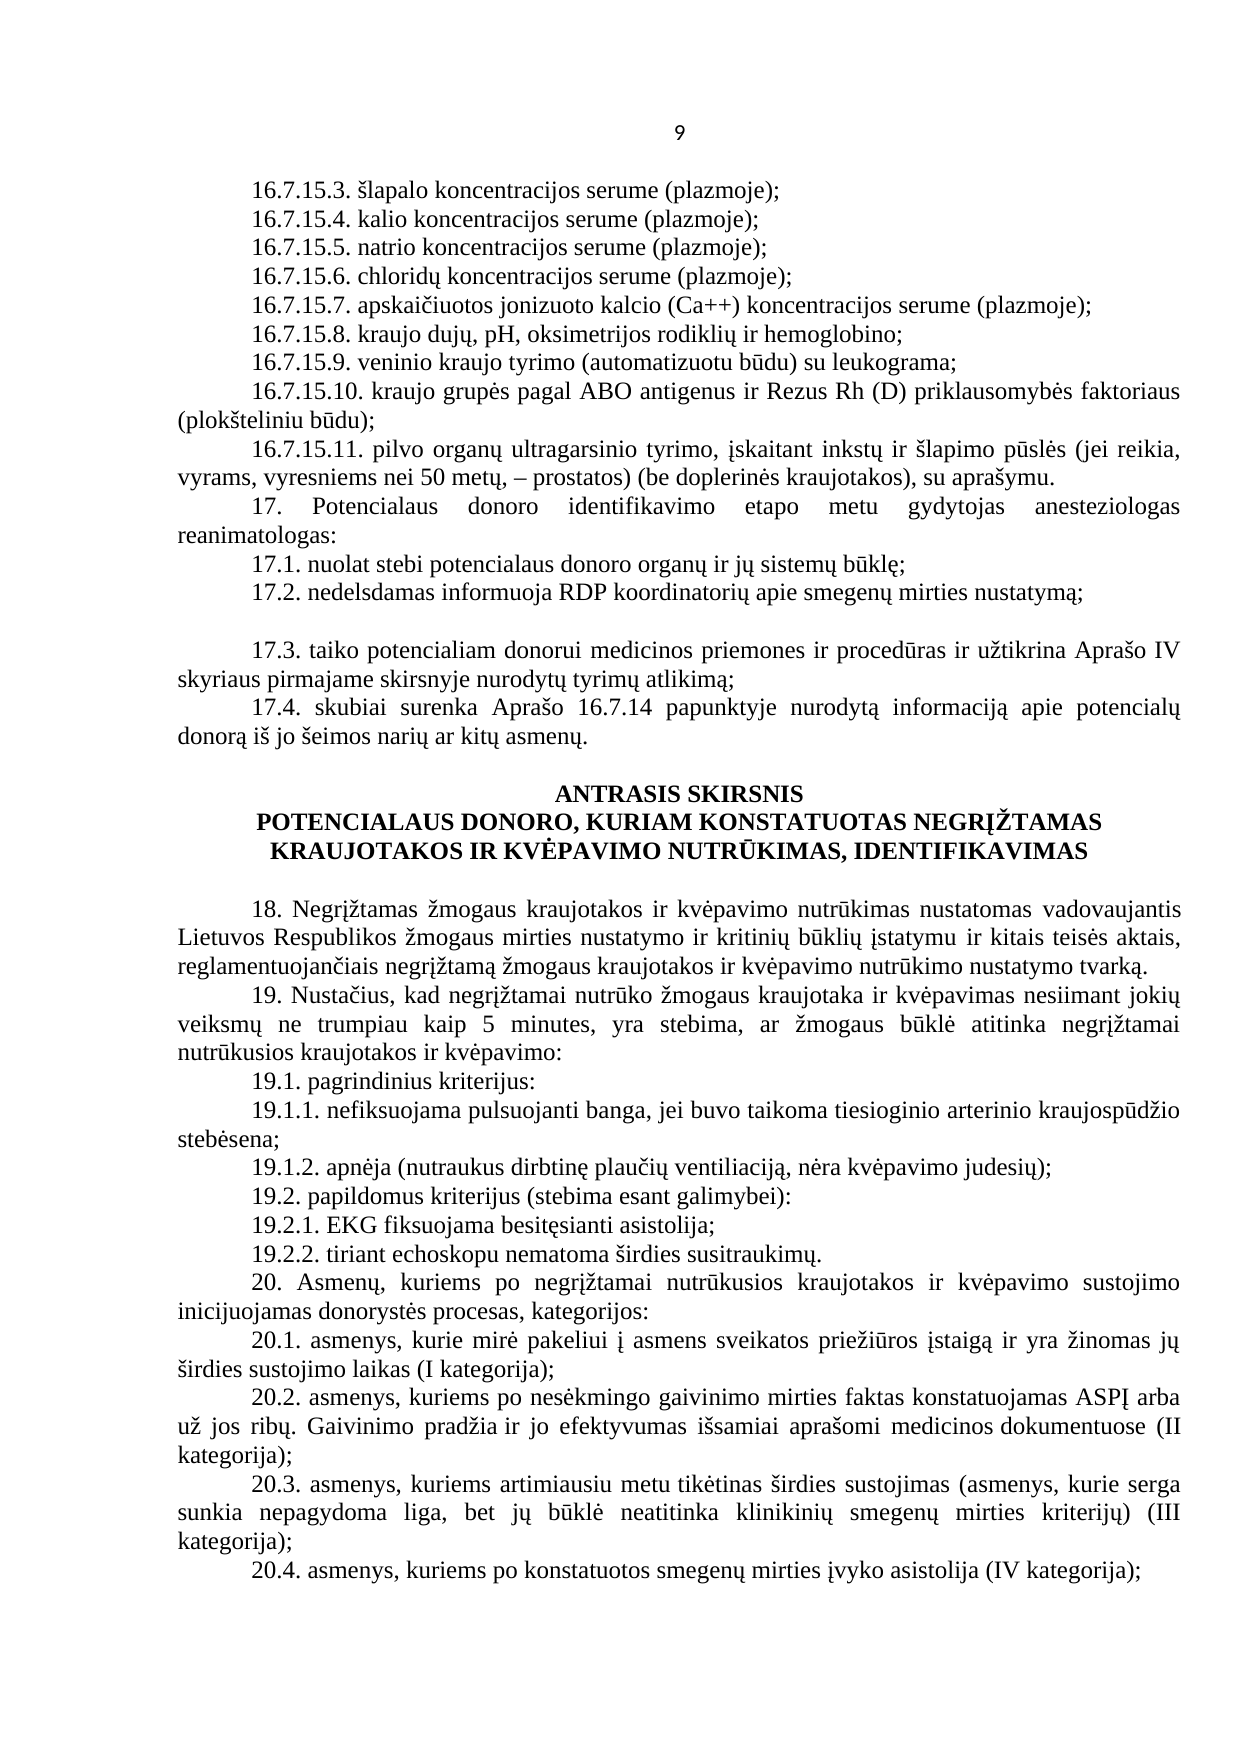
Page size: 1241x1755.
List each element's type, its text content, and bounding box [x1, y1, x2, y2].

text 19.1. pagrindinius kriterijus: [177, 1066, 1181, 1095]
text 17.2. nedelsdamas informuoja RDP koordinatorių apie smegenų mirties nustatymą; [177, 577, 1181, 606]
text 19.1.2. apnėja (nutraukus dirbtinę plaučių ventiliaciją, nėra kvėpavimo judesių); [177, 1152, 1181, 1181]
text 16.7.15.5. natrio koncentracijos serume (plazmoje); [177, 232, 1181, 261]
text 16.7.15.4. kalio koncentracijos serume (plazmoje); [177, 204, 1181, 232]
text 20.1. asmenys, kurie mirė pakeliui į asmens sveikatos priežiūros įstaigą ir yra žinomas jų širdies sustojimo laikas (I kategorija); [177, 1325, 1181, 1382]
text 16.7.15.3. šlapalo koncentracijos serume (plazmoje); [177, 175, 1181, 204]
text 16.7.15.7. apskaičiuotos jonizuoto kalcio (Ca++) koncentracijos serume (plazmoje); [177, 290, 1181, 319]
text 18. Negrįžtamas žmogaus kraujotakos ir kvėpavimo nutrūkimas nustatomas vadovaujantis Lietuvos Respublikos žmogaus mirties nustatymo ir kritinių būklių įstatymu ir kitais teisės aktais, reglamentuojančiais negrįžtamą žmogaus kraujotakos ir kvėpavimo nutrūkimo nustatymo tvarką. [177, 894, 1181, 980]
text 16.7.15.6. chloridų koncentracijos serume (plazmoje); [177, 261, 1181, 290]
text 16.7.15.11. pilvo organų ultragarsinio tyrimo, įskaitant inkstų ir šlapimo pūslės (jei reikia, vyrams, vyresniems nei 50 metų, – prostatos) (be doplerinės kraujotakos), su aprašymu. [177, 434, 1181, 491]
text 16.7.15.9. veninio kraujo tyrimo (automatizuotu būdu) su leukograma; [177, 347, 1181, 376]
text 19.2.1. EKG fiksuojama besitęsianti asistolija; [177, 1210, 1181, 1239]
text AntrasIS SKIRSNIS [177, 779, 1181, 807]
text 20.4. asmenys, kuriems po konstatuotos smegenų mirties įvyko asistolija (IV kategorija); [177, 1555, 1181, 1584]
text 19.2.2. tiriant echoskopu nematoma širdies susitraukimų. [177, 1239, 1181, 1267]
text 20.3. asmenys, kuriems artimiausiu metu tikėtinas širdies sustojimas (asmenys, kurie serga sunkia nepagydoma liga, bet jų būklė neatitinka klinikinių smegenų mirties kriterijų) (III kategorija); [177, 1469, 1181, 1555]
text 17.3. taiko potencialiam donorui medicinos priemones ir procedūras ir užtikrina Aprašo IV skyriaus pirmajame skirsnyje nurodytų tyrimų atlikimą; [177, 635, 1181, 692]
text POTENCIALAUS DONORO, KURIAM KONSTATUOTAS NEGRĮŽTAMAS KRAUJOTAKOS IR KVĖPAVIMO NUTRŪKIMAS, IDENTIFIKAVIMAS [177, 807, 1181, 865]
text 17.4. skubiai surenka Aprašo 16.7.14 papunktyje nurodytą informaciją apie potencialų donorą iš jo šeimos narių ar kitų asmenų. [177, 692, 1181, 750]
text 19.1.1. nefiksuojama pulsuojanti banga, jei buvo taikoma tiesioginio arterinio kraujospūdžio stebėsena; [177, 1095, 1181, 1152]
text 17.1. nuolat stebi potencialaus donoro organų ir jų sistemų būklę; [177, 549, 1181, 577]
text 16.7.15.10. kraujo grupės pagal ABO antigenus ir Rezus Rh (D) priklausomybės faktoriaus (plokšteliniu būdu); [177, 376, 1181, 434]
text 17. Potencialaus donoro identifikavimo etapo metu gydytojas anesteziologas reanimatologas: [177, 491, 1181, 549]
text 20. Asmenų, kuriems po negrįžtamai nutrūkusios kraujotakos ir kvėpavimo sustojimo inicijuojamas donorystės procesas, kategorijos: [177, 1267, 1181, 1325]
text 19. Nustačius, kad negrįžtamai nutrūko žmogaus kraujotaka ir kvėpavimas nesiimant jokių veiksmų ne trumpiau kaip 5 minutes, yra stebima, ar žmogaus būklė atitinka negrįžtamai nutrūkusios kraujotakos ir kvėpavimo: [177, 980, 1181, 1066]
text 19.2. papildomus kriterijus (stebima esant galimybei): [177, 1181, 1181, 1210]
text 16.7.15.8. kraujo dujų, pH, oksimetrijos rodiklių ir hemoglobino; [177, 319, 1181, 347]
text 20.2. asmenys, kuriems po nesėkmingo gaivinimo mirties faktas konstatuojamas ASPĮ arba už jos ribų. Gaivinimo pradžia ir jo efektyvumas išsamiai aprašomi medicinos dokumentuose (II kategorija); [177, 1382, 1181, 1469]
